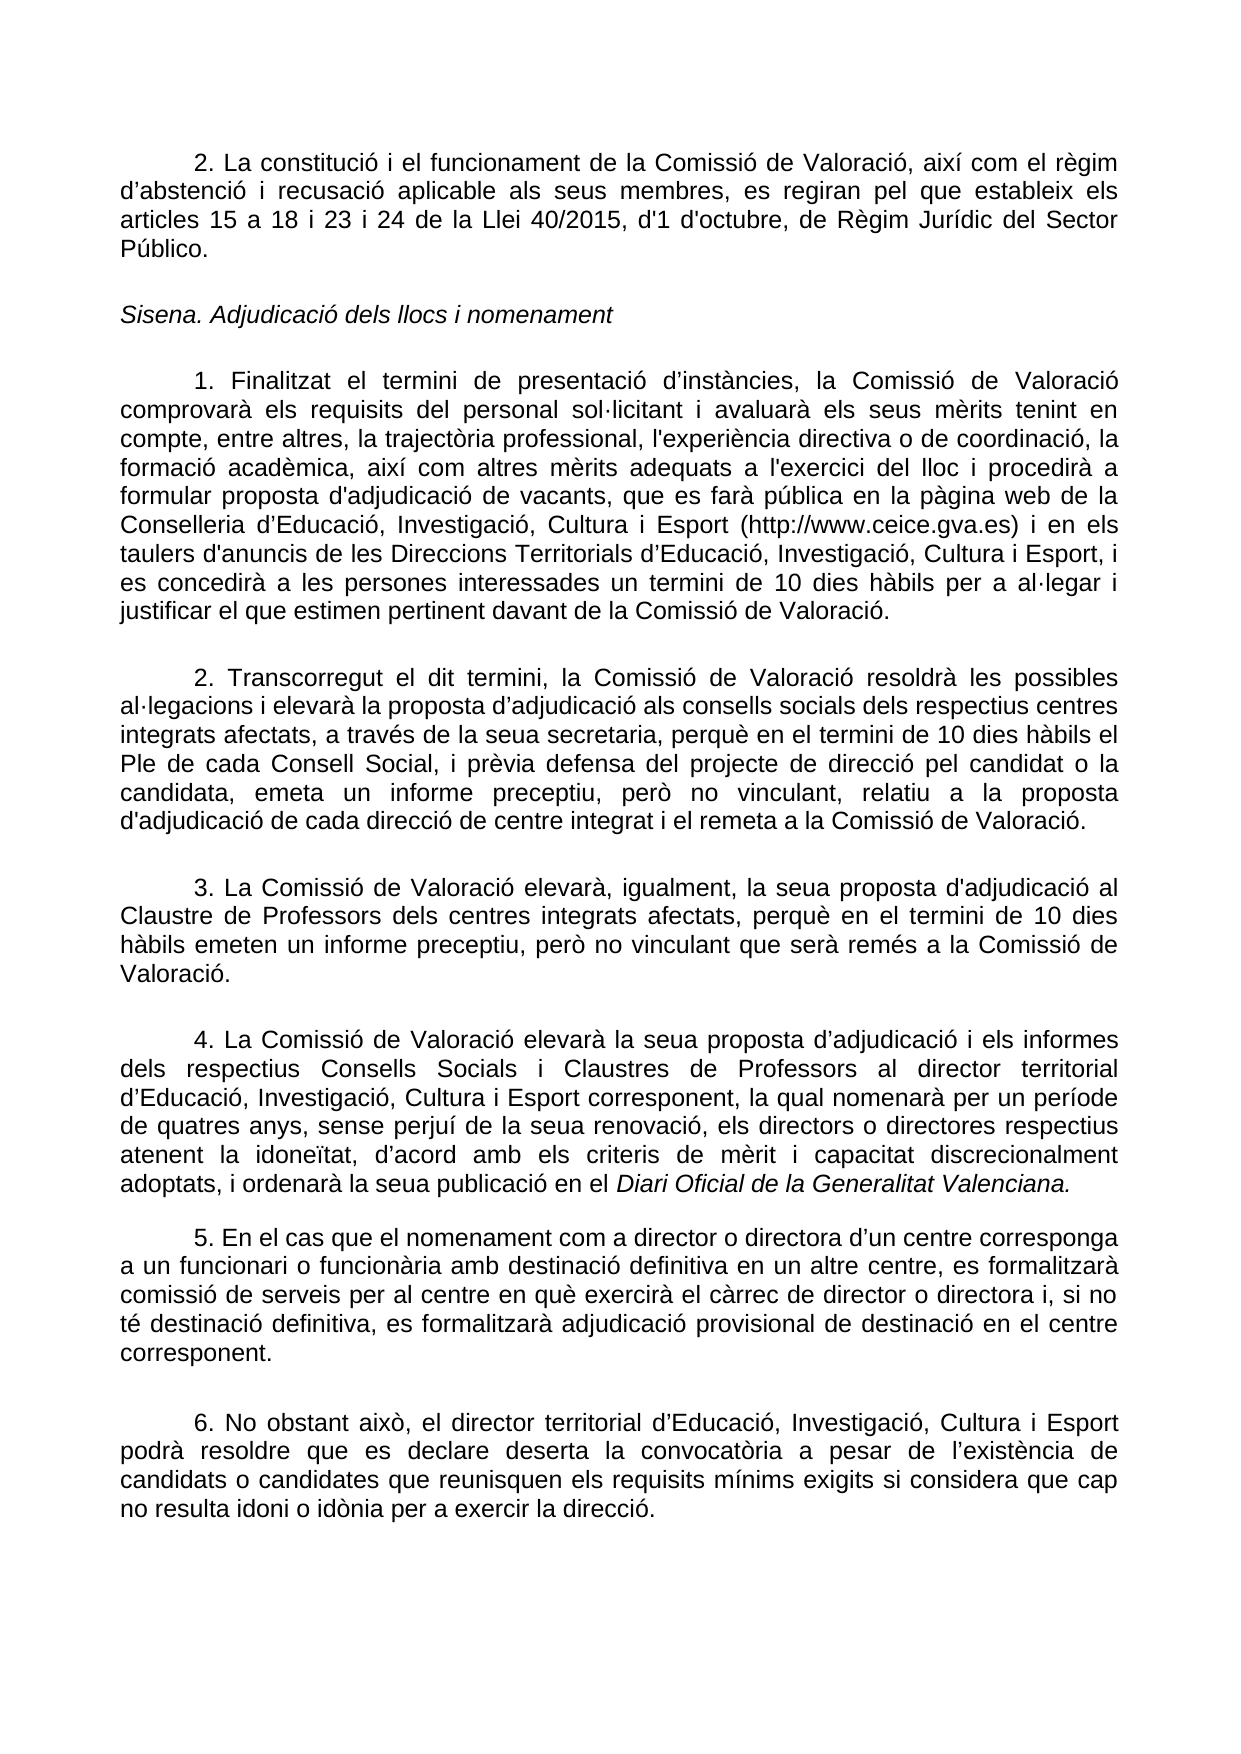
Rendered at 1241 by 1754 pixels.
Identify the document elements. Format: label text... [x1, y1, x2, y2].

text Sisena. Adjudicació dels llocs i nomenament [120, 300, 1120, 329]
text 2. Transcorregut el dit termini, la Comissió de Valoració resoldrà les possibles al·legacions i elevarà la proposta d’adjudicació als consells socials dels respectius centres integrats afectats, a través de la seua secretaria, perquè en el termini de 10 dies hàbils el Ple de cada Consell Social, i prèvia defensa del projecte de direcció pel candidat o la candidata, emeta un informe preceptiu, però no vinculant, relatiu a la proposta d'adjudicació de cada direcció de centre integrat i el remeta a la Comissió de Valoració. [120, 663, 1120, 835]
text 1. Finalitzat el termini de presentació d’instàncies, la Comissió de Valoració comprovarà els requisits del personal sol·licitant i avaluarà els seus mèrits tenint en compte, entre altres, la trajectòria professional, l'experiència directiva o de coordinació, la formació acadèmica, així com altres mèrits adequats a l'exercici del lloc i procedirà a formular proposta d'adjudicació de vacants, que es farà pública en la pàgina web de la Conselleria d’Educació, Investigació, Cultura i Esport (http://www.ceice.gva.es) i en els taulers d'anuncis de les Direccions Territorials d’Educació, Investigació, Cultura i Esport, i es concedirà a les persones interessades un termini de 10 dies hàbils per a al·legar i justificar el que estimen pertinent davant de la Comissió de Valoració. [120, 366, 1120, 625]
text 3. La Comissió de Valoració elevarà, igualment, la seua proposta d'adjudicació al Claustre de Professors dels centres integrats afectats, perquè en el termini de 10 dies hàbils emeten un informe preceptiu, però no vinculant que serà remés a la Comissió de Valoració. [120, 873, 1120, 988]
text 4. La Comissió de Valoració elevarà la seua proposta d’adjudicació i els informes dels respectius Consells Socials i Claustres de Professors al director territorial d’Educació, Investigació, Cultura i Esport corresponent, la qual nomenarà per un període de quatres anys, sense perjuí de la seua renovació, els directors o directores respectius atenent la idoneïtat, d’acord amb els criteris de mèrit i capacitat discrecionalment adoptats, i ordenarà la seua publicació en el Diari Oficial de la Generalitat Valenciana. [120, 1025, 1120, 1198]
text 6. No obstant això, el director territorial d’Educació, Investigació, Cultura i Esport podrà resoldre que es declare deserta la convocatòria a pesar de l’existència de candidats o candidates que reunisquen els requisits mínims exigits si considera que cap no resulta idoni o idònia per a exercir la direcció. [120, 1408, 1120, 1523]
text 2. La constitució i el funcionament de la Comissió de Valoració, així com el règim d’abstenció i recusació aplicable als seus membres, es regiran pel que estableix els articles 15 a 18 i 23 i 24 de la Llei 40/2015, d'1 d'octubre, de Règim Jurídic del Sector Público. [120, 148, 1120, 263]
text 5. En el cas que el nomenament com a director o directora d’un centre corresponga a un funcionari o funcionària amb destinació definitiva en un altre centre, es formalitzarà comissió de serveis per al centre en què exercirà el càrrec de director o directora i, si no té destinació definitiva, es formalitzarà adjudicació provisional de destinació en el centre corresponent. [120, 1223, 1120, 1366]
